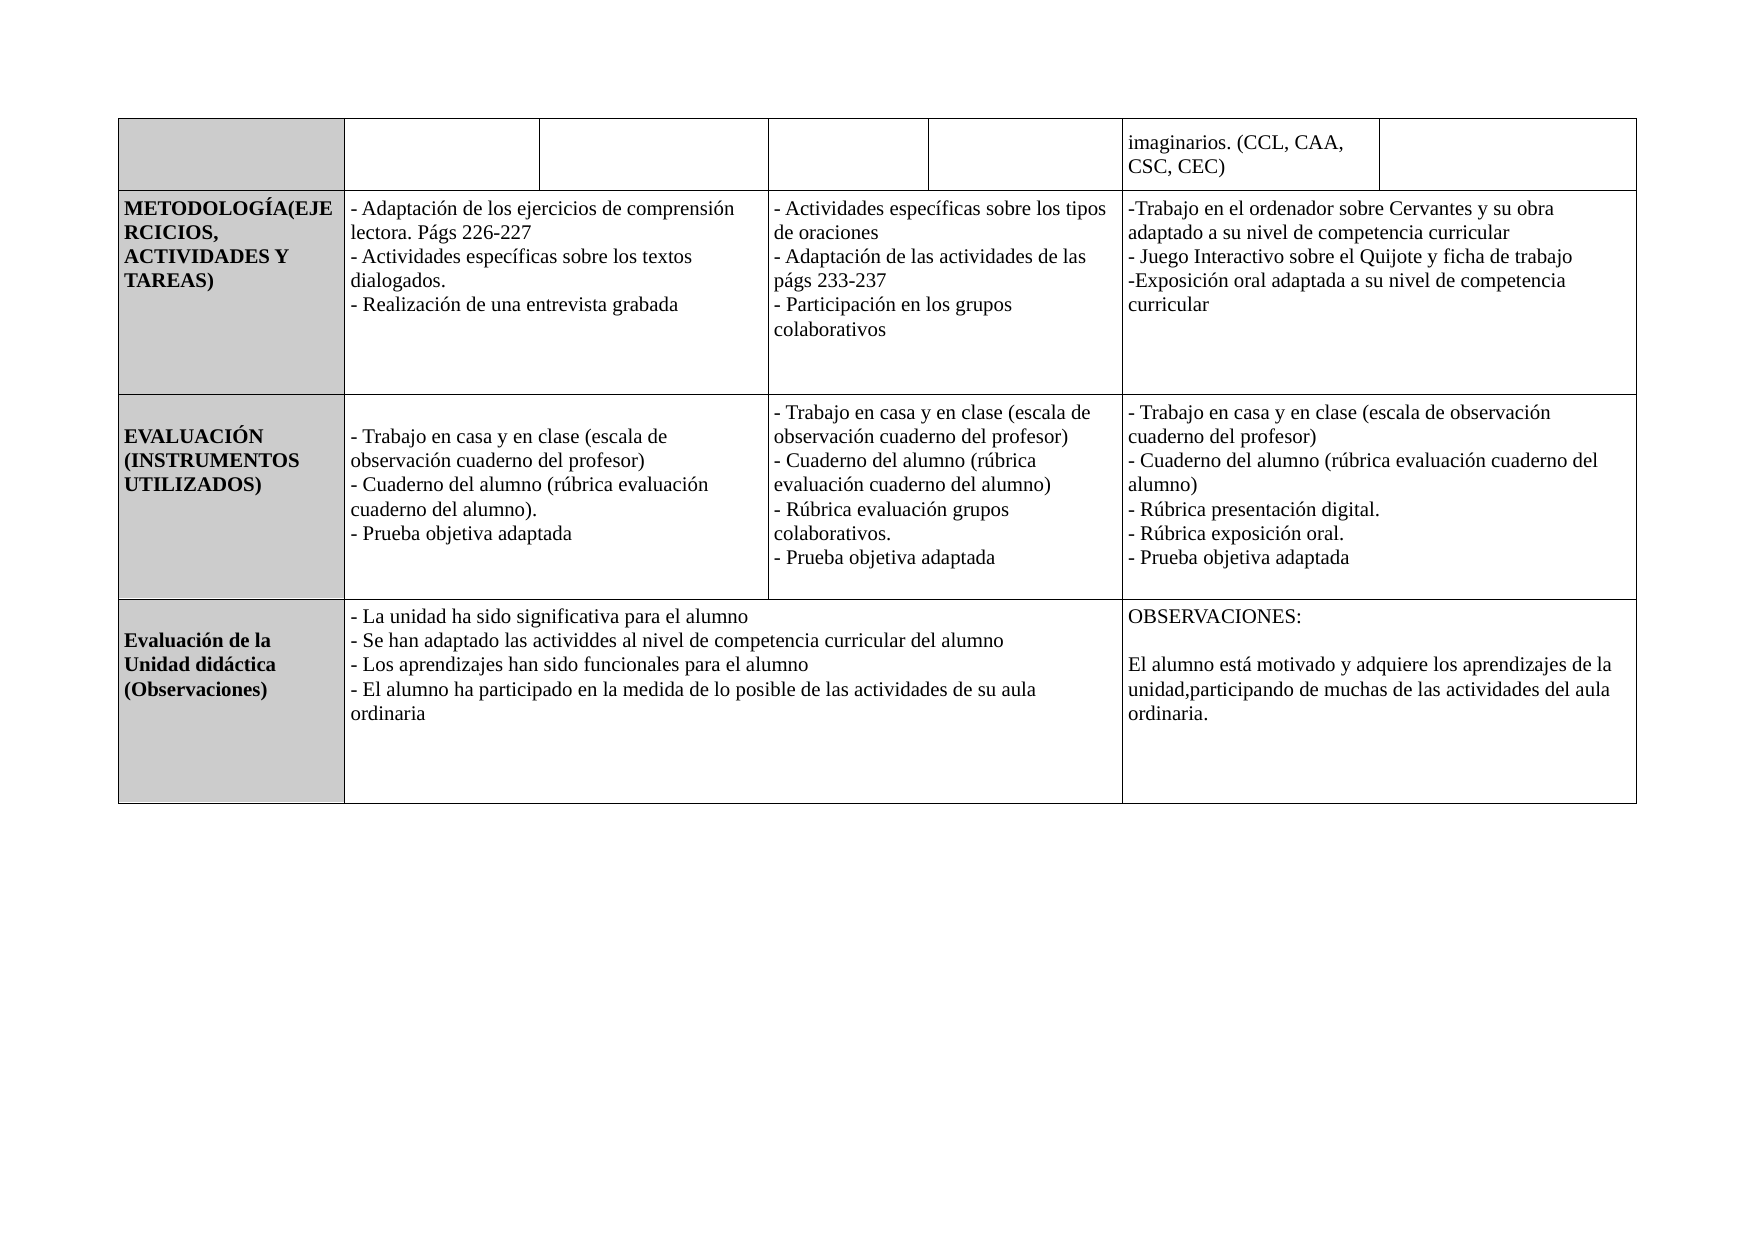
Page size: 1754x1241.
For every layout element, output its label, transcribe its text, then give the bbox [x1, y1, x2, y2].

table_cell imaginarios. (CCL, CAA, CSC, CEC) [1123, 119, 1379, 190]
table_cell -Trabajo en el ordenador sobre Cervantes y su obra adaptado a su nivel de competencia curricular - Juego Interactivo sobre el Quijote y ficha de trabajo -Exposición oral adaptada a su nivel de competencia curricular [1123, 191, 1636, 394]
table_cell [929, 119, 1122, 190]
table_cell Evaluación de la Unidad didáctica (Observaciones) [119, 600, 344, 802]
table_cell [119, 119, 344, 190]
table_cell OBSERVACIONES: El alumno está motivado y adquiere los aprendizajes de la unidad,participando de muchas de las actividades del aula ordinaria. [1123, 600, 1636, 802]
table_cell [345, 119, 539, 190]
table_cell [540, 119, 768, 190]
table_cell - Trabajo en casa y en clase (escala de observación cuaderno del profesor) - Cuaderno del alumno (rúbrica evaluación cuaderno del alumno). - Prueba objetiva adaptada [345, 395, 768, 598]
table_cell - Actividades específicas sobre los tipos de oraciones - Adaptación de las actividades de las págs 233-237 - Participación en los grupos colaborativos [769, 191, 1122, 394]
table_cell EVALUACIÓN (INSTRUMENTOS UTILIZADOS) [119, 395, 344, 598]
table_cell - Trabajo en casa y en clase (escala de observación cuaderno del profesor) - Cuaderno del alumno (rúbrica evaluación cuaderno del alumno) - Rúbrica evaluación grupos colaborativos. - Prueba objetiva adaptada [769, 395, 1122, 598]
table_cell - Adaptación de los ejercicios de comprensión lectora. Págs 226-227 - Actividades específicas sobre los textos dialogados. - Realización de una entrevista grabada [345, 191, 768, 394]
table_cell - La unidad ha sido significativa para el alumno - Se han adaptado las actividdes al nivel de competencia curricular del alumno - Los aprendizajes han sido funcionales para el alumno - El alumno ha participado en la medida de lo posible de las actividades de su aula ordinaria [345, 600, 1122, 802]
table_cell [1380, 119, 1636, 190]
table_cell - Trabajo en casa y en clase (escala de observación cuaderno del profesor) - Cuaderno del alumno (rúbrica evaluación cuaderno del alumno) - Rúbrica presentación digital. - Rúbrica exposición oral. - Prueba objetiva adaptada [1123, 395, 1636, 598]
table_cell [769, 119, 928, 190]
table_cell METODOLOGÍA(EJERCICIOS, ACTIVIDADES Y TAREAS) [119, 191, 344, 394]
